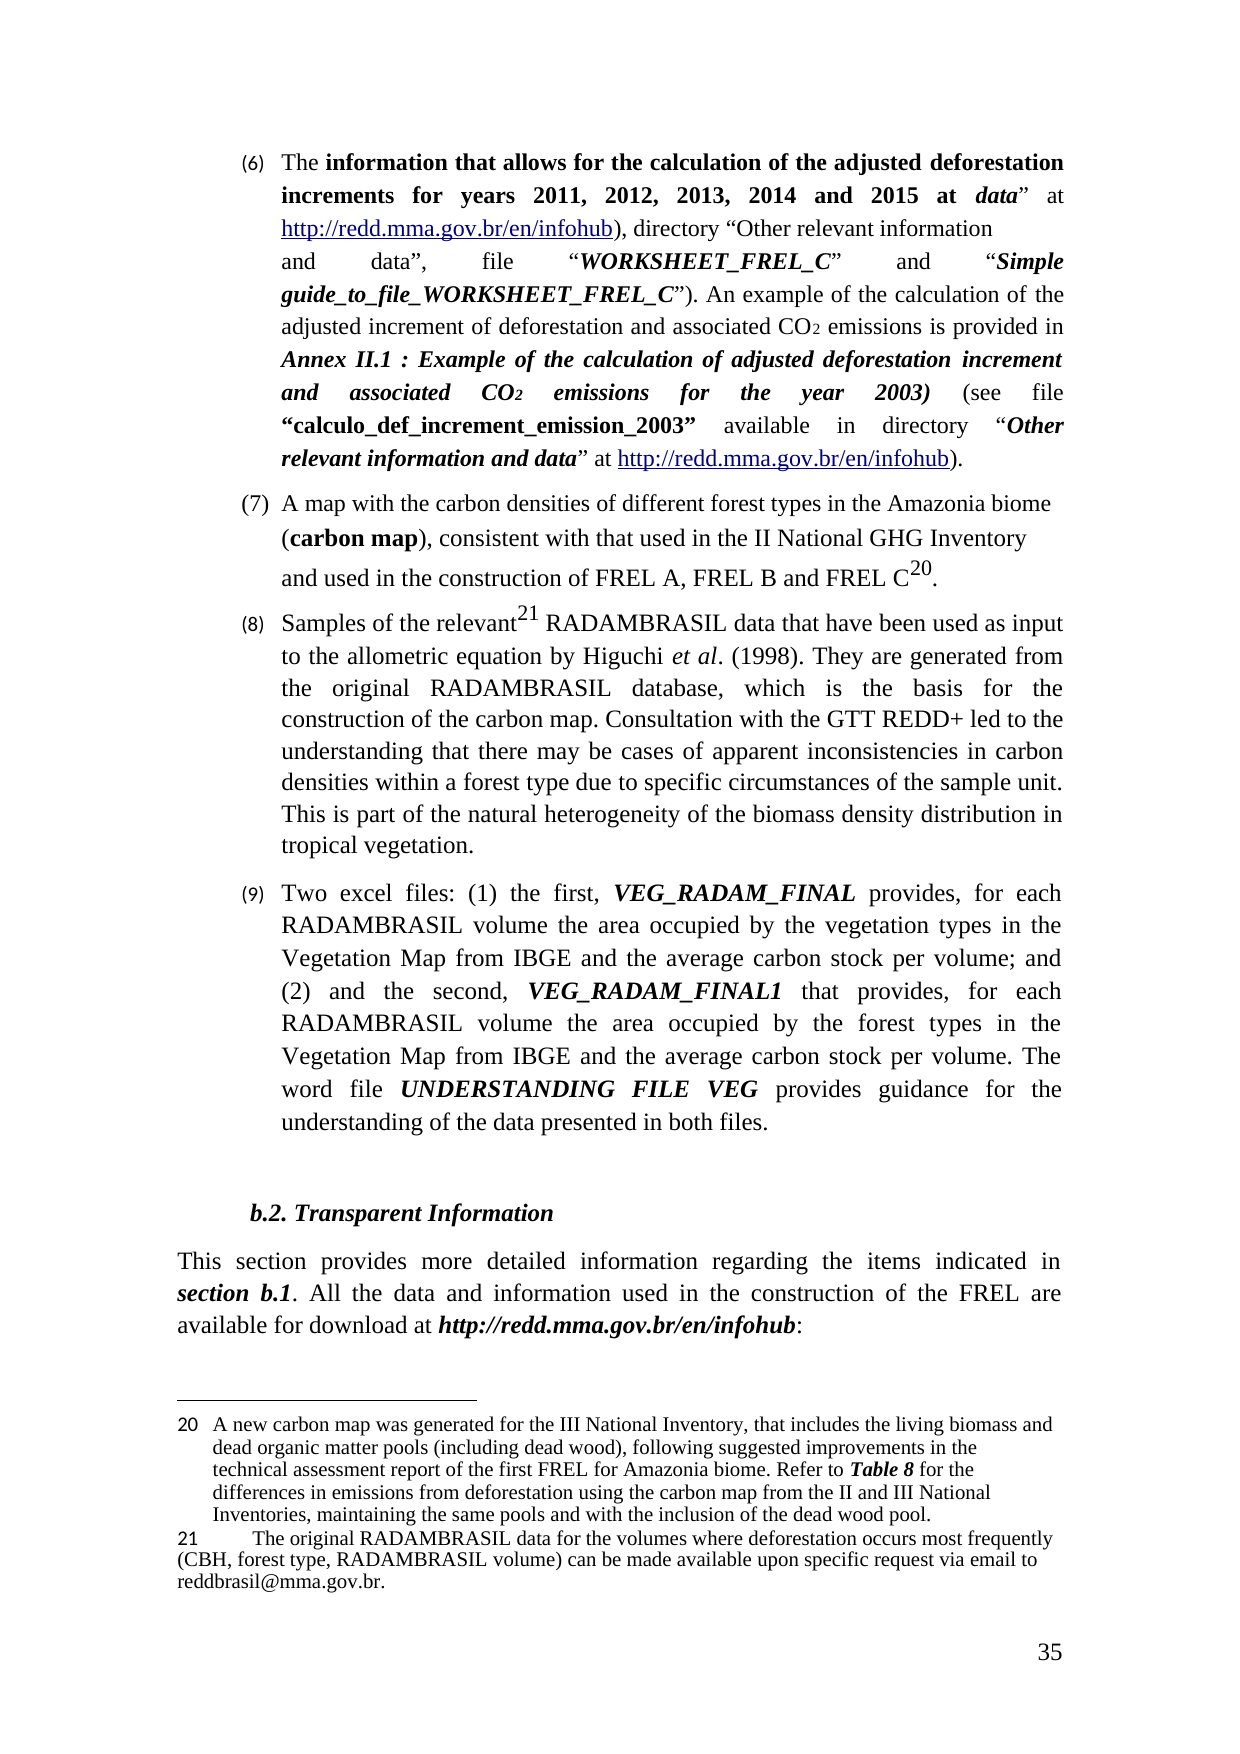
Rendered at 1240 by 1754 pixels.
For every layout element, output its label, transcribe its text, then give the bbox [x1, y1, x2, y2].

text (carbon map), consistent with that used in the II National GHG Inventory and used in the construction of FREL A, FREL B and FREL C20. [281, 523, 1062, 593]
list Two excel files: (1) the first, VEG_RADAM_FINAL provides, for each RADAMBRASIL volume the area occupied by the vegetation types in the Vegetation Map from IBGE and the average carbon stock per volume; and (2) and the second, VEG_RADAM_FINAL1 that provides, for each RADAMBRASIL volume the area occupied by the forest types in the Vegetation Map from IBGE and the average carbon stock per volume. The word file UNDERSTANDING FILE VEG provides guidance for the understanding of the data presented in both files. [241, 878, 1062, 1135]
list Samples of the relevant21 RADAMBRASIL data that have been used as input to the allometric equation by Higuchi et al. (1998). They are generated from the original RADAMBRASIL database, which is the basis for the construction of the carbon map. Consultation with the GTT REDD+ led to the understanding that there may be cases of apparent inconsistencies in carbon densities within a forest type due to specific circumstances of the sample unit. This is part of the natural heterogeneity of the biomass density distribution in tropical vegetation. [241, 600, 1064, 859]
list The information that allows for the calculation of the adjusted deforestation increments for years 2011, 2012, 2013, 2014 and 2015 at data” at http://redd.mma.gov.br/en/infohub), directory “Other relevant information [241, 148, 1064, 241]
list The original RADAMBRASIL data for the volumes where deforestation occurs most frequently (CBH, forest type, RADAMBRASIL volume) can be made available upon specific request via email to reddbrasil@mma.gov.br. [177, 1527, 1056, 1593]
text 35 [1037, 1637, 1089, 1666]
text This section provides more detailed information regarding the items indicated in section b.1. All the data and information used in the construction of the FREL are available for download at http://redd.mma.gov.br/en/infohub: [177, 1246, 1062, 1339]
text and data”, file “WORKSHEET_FREL_C” and “Simple guide_to_file_WORKSHEET_FREL_C”). An example of the calculation of the adjusted increment of deforestation and associated CO2 emissions is provided in Annex II.1 : Example of the calculation of adjusted deforestation increment and associated CO2 emissions for the year 2003) (see file “calculo_def_increment_emission_2003” available in directory “Other relevant information and data” at http://redd.mma.gov.br/en/infohub). [281, 247, 1064, 471]
list A new carbon map was generated for the III National Inventory, that includes the living biomass and dead organic matter pools (including dead wood), following suggested improvements in the technical assessment report of the first FREL for Amazonia biome. Refer to Table 8 for the differences in emissions from deforestation using the carbon map from the II and III National Inventories, maintaining the same pools and with the inclusion of the dead wood pool. [177, 1413, 1056, 1526]
list A map with the carbon densities of different forest types in the Amazonia biome [241, 489, 1089, 517]
text b.2. Transparent Information [250, 1198, 1089, 1227]
